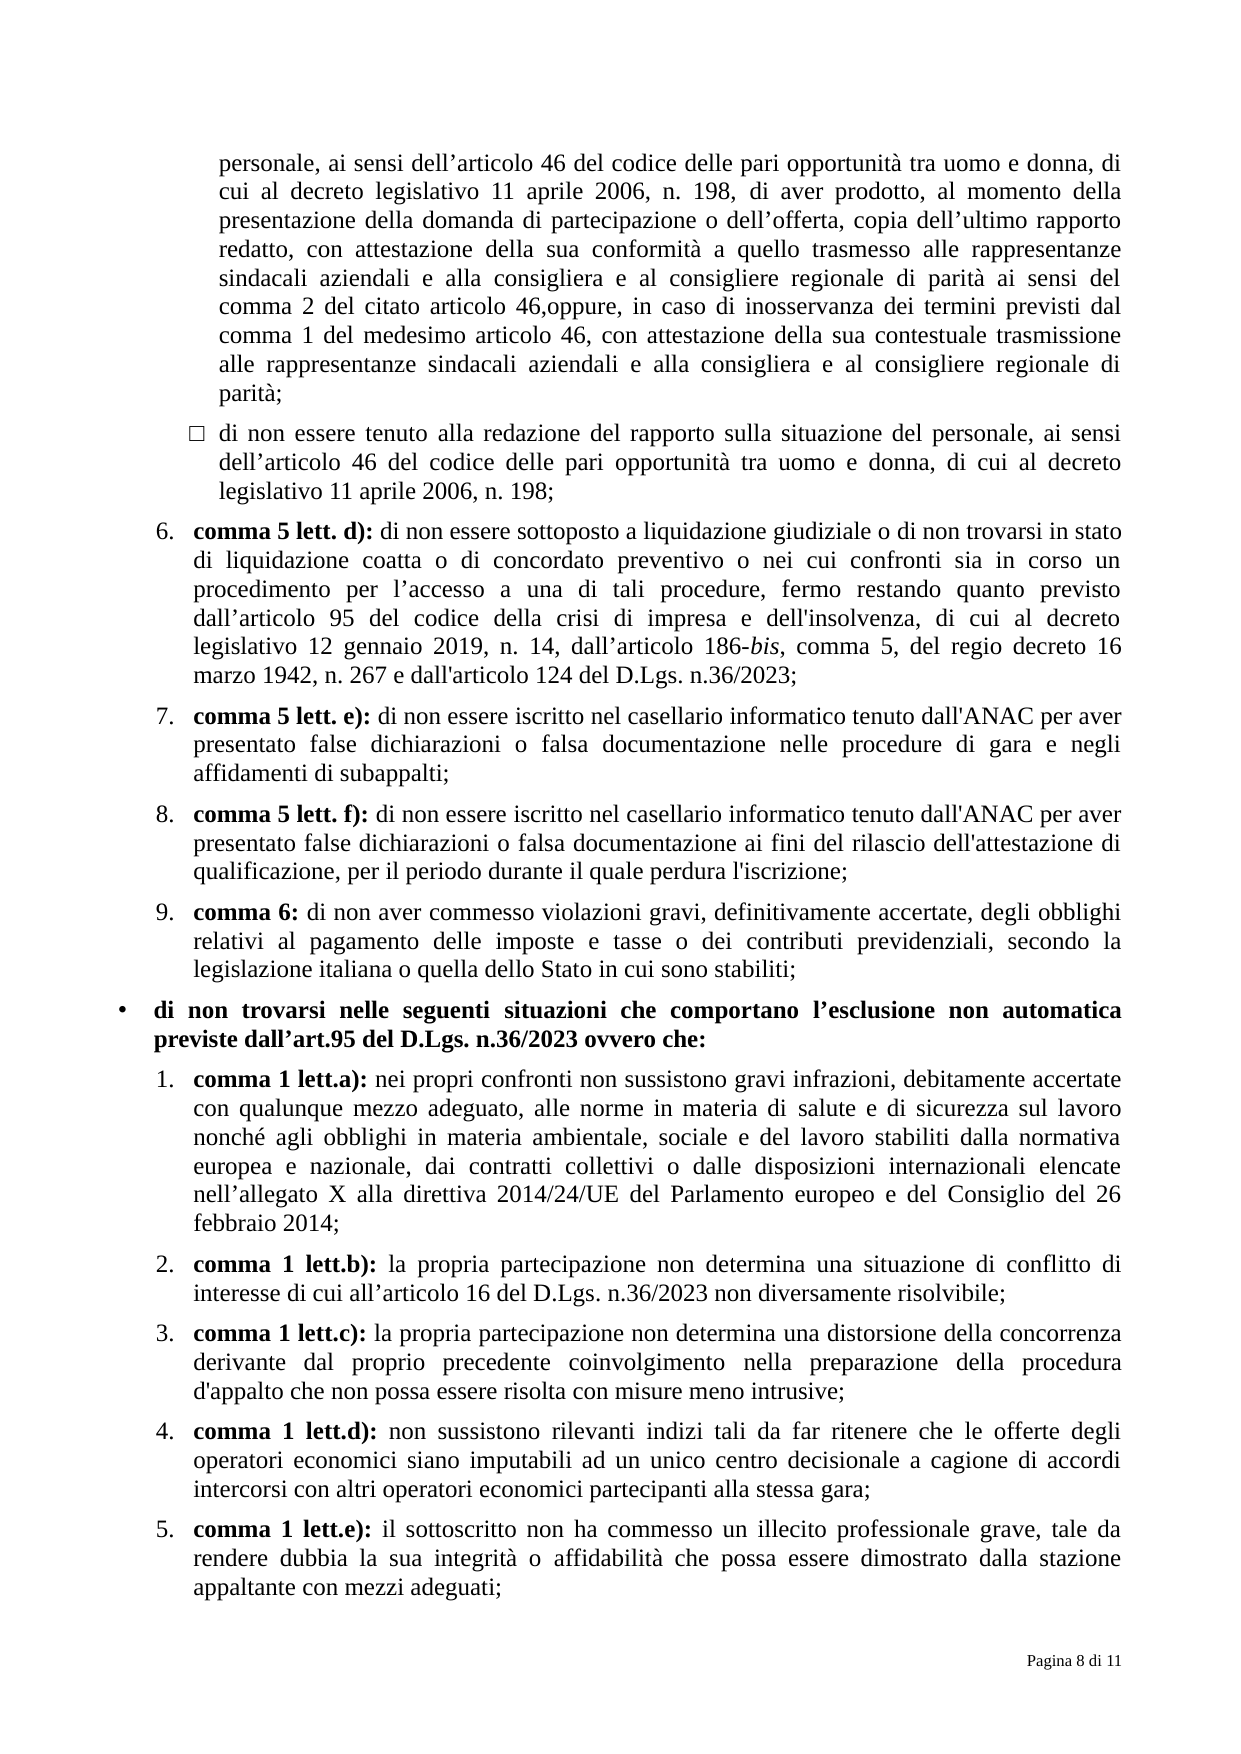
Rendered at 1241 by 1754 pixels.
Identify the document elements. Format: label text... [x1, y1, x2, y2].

list comma 5 lett. f): di non essere iscritto nel casellario informatico tenuto dall'ANAC per aver presentato false dichiarazioni o falsa documentazione ai fini del rilascio dell'attestazione di qualificazione, per il periodo durante il quale perdura l'iscrizione; [156, 799, 1122, 885]
list comma 5 lett. d): di non essere sottoposto a liquidazione giudiziale o di non trovarsi in stato di liquidazione coatta o di concordato preventivo o nei cui confronti sia in corso un procedimento per l’accesso a una di tali procedure, fermo restando quanto previsto dall’articolo 95 del codice della crisi di impresa e dell'insolvenza, di cui al decreto legislativo 12 gennaio 2019, n. 14, dall’articolo 186-bis, comma 5, del regio decreto 16 marzo 1942, n. 267 e dall'articolo 124 del D.Lgs. n.36/2023; [156, 516, 1122, 689]
list comma 5 lett. e): di non essere iscritto nel casellario informatico tenuto dall'ANAC per aver presentato false dichiarazioni o falsa documentazione nelle procedure di gara e negli affidamenti di subappalti; [156, 701, 1122, 787]
list comma 6: di non aver commesso violazioni gravi, definitivamente accertate, degli obblighi relativi al pagamento delle imposte e tasse o dei contributi previdenziali, secondo la legislazione italiana o quella dello Stato in cui sono stabiliti; [156, 897, 1122, 983]
list comma 1 lett.d): non sussistono rilevanti indizi tali da far ritenere che le offerte degli operatori economici siano imputabili ad un unico centro decisionale a cagione di accordi intercorsi con altri operatori economici partecipanti alla stessa gara; [156, 1416, 1122, 1503]
list comma 1 lett.e): il sottoscritto non ha commesso un illecito professionale grave, tale da rendere dubbia la sua integrità o affidabilità che possa essere dimostrato dalla stazione appaltante con mezzi adeguati; [156, 1514, 1122, 1601]
list comma 1 lett.a): nei propri confronti non sussistono gravi infrazioni, debitamente accertate con qualunque mezzo adeguato, alle norme in materia di salute e di sicurezza sul lavoro nonché agli obblighi in materia ambientale, sociale e del lavoro stabiliti dalla normativa europea e nazionale, dai contratti collettivi o dalle disposizioni internazionali elencate nell’allegato X alla direttiva 2014/24/UE del Parlamento europeo e del Consiglio del 26 febbraio 2014; [156, 1064, 1122, 1237]
text □ di non essere tenuto alla redazione del rapporto sulla situazione del personale, ai sensi dell’articolo 46 del codice delle pari opportunità tra uomo e donna, di cui al decreto legislativo 11 aprile 2006, n. 198; [189, 418, 1122, 504]
list di non trovarsi nelle seguenti situazioni che comportano l’esclusione non automatica previste dall’art.95 del D.Lgs. n.36/2023 ovvero che: [118, 995, 1122, 1053]
list comma 1 lett.b): la propria partecipazione non determina una situazione di conflitto di interesse di cui all’articolo 16 del D.Lgs. n.36/2023 non diversamente risolvibile; [156, 1249, 1122, 1306]
list comma 1 lett.c): la propria partecipazione non determina una distorsione della concorrenza derivante dal proprio precedente coinvolgimento nella preparazione della procedura d'appalto che non possa essere risolta con misure meno intrusive; [156, 1318, 1122, 1404]
text personale, ai sensi dell’articolo 46 del codice delle pari opportunità tra uomo e donna, di cui al decreto legislativo 11 aprile 2006, n. 198, di aver prodotto, al momento della presentazione della domanda di partecipazione o dell’offerta, copia dell’ultimo rapporto redatto, con attestazione della sua conformità a quello trasmesso alle rappresentanze sindacali aziendali e alla consigliera e al consigliere regionale di parità ai sensi del comma 2 del citato articolo 46,oppure, in caso di inosservanza dei termini previsti dal comma 1 del medesimo articolo 46, con attestazione della sua contestuale trasmissione alle rappresentanze sindacali aziendali e alla consigliera e al consigliere regionale di parità; [189, 148, 1122, 406]
